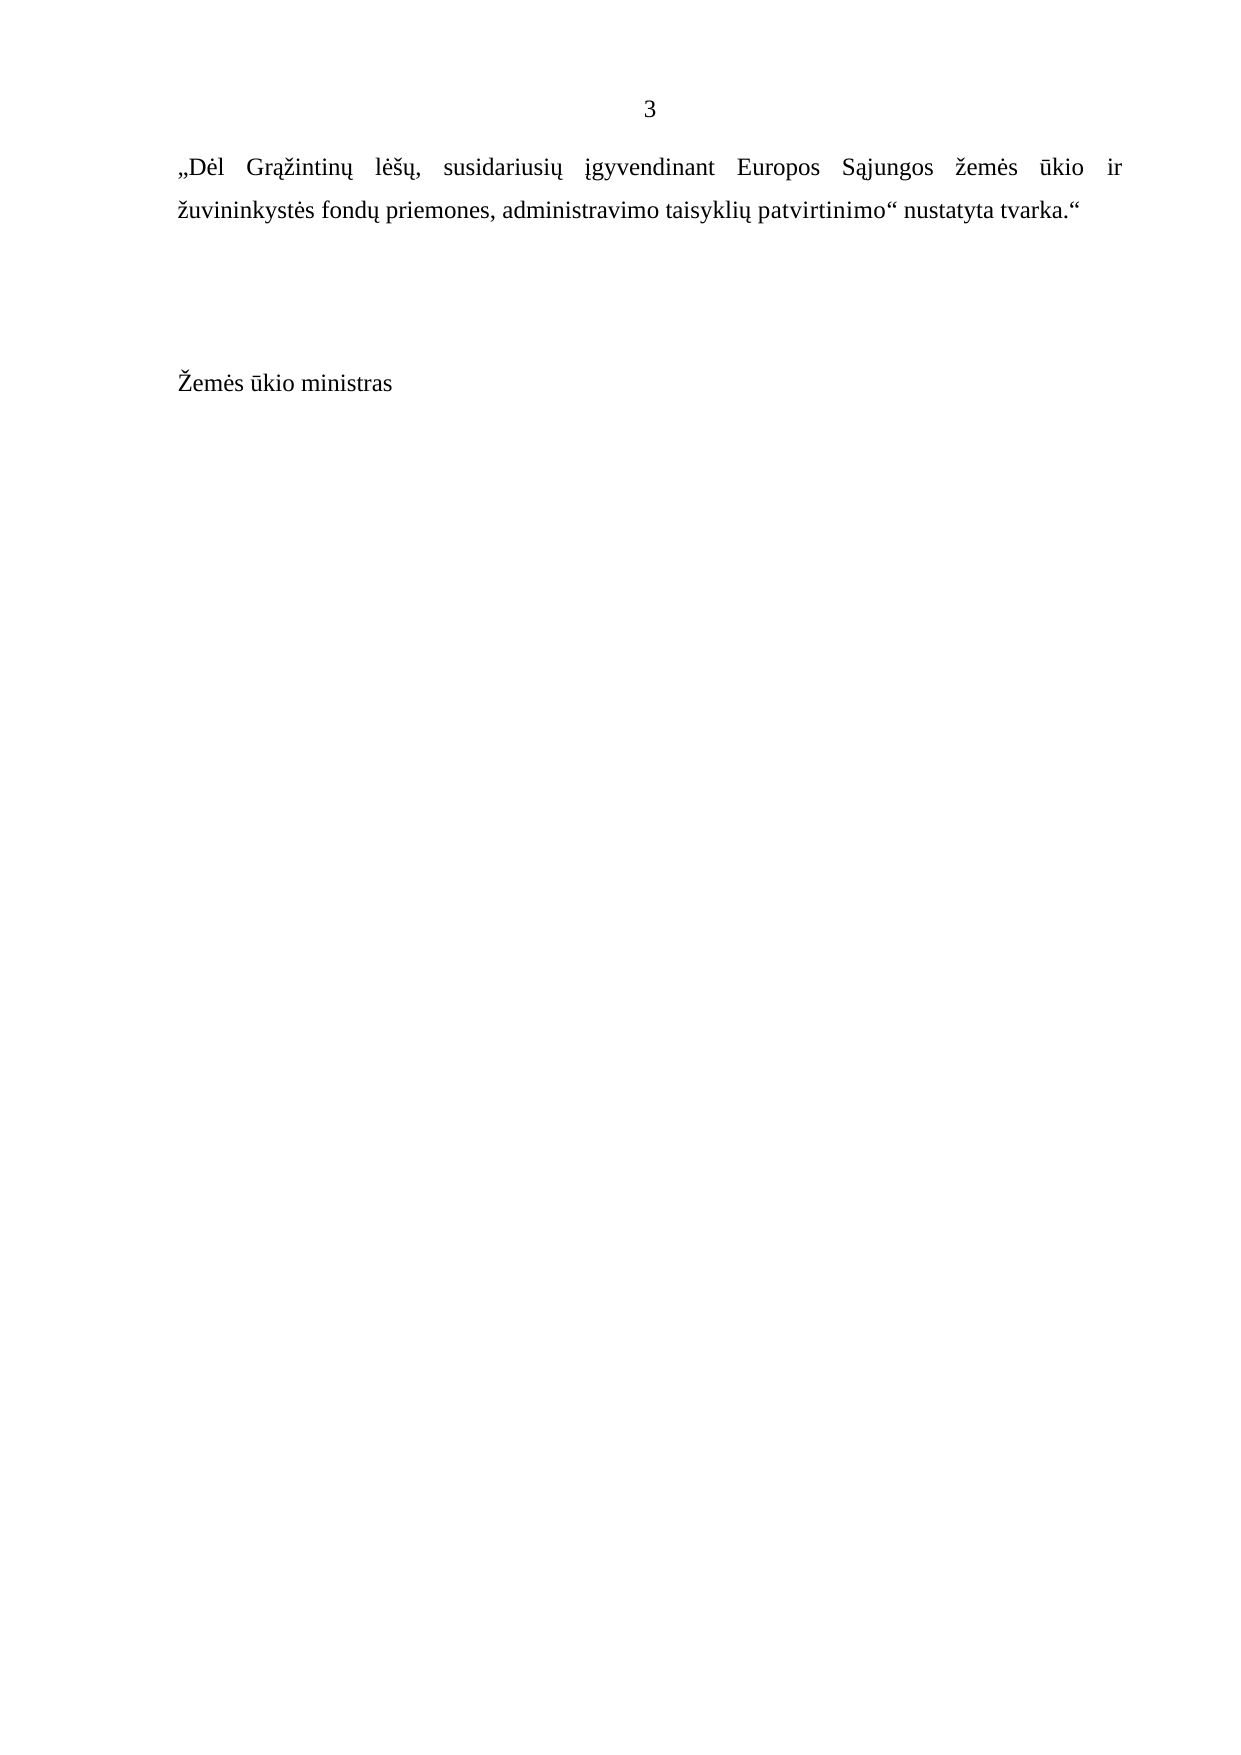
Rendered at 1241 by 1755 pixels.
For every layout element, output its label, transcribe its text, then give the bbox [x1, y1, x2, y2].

text „Dėl Grąžintinų lėšų, susidariusių įgyvendinant Europos Sąjungos žemės ūkio ir žuvininkystės fondų priemones, administravimo taisyklių patvirtinimo“ nustatyta tvarka.“ [177, 152, 1122, 224]
text Žemės ūkio ministras [177, 368, 1122, 396]
